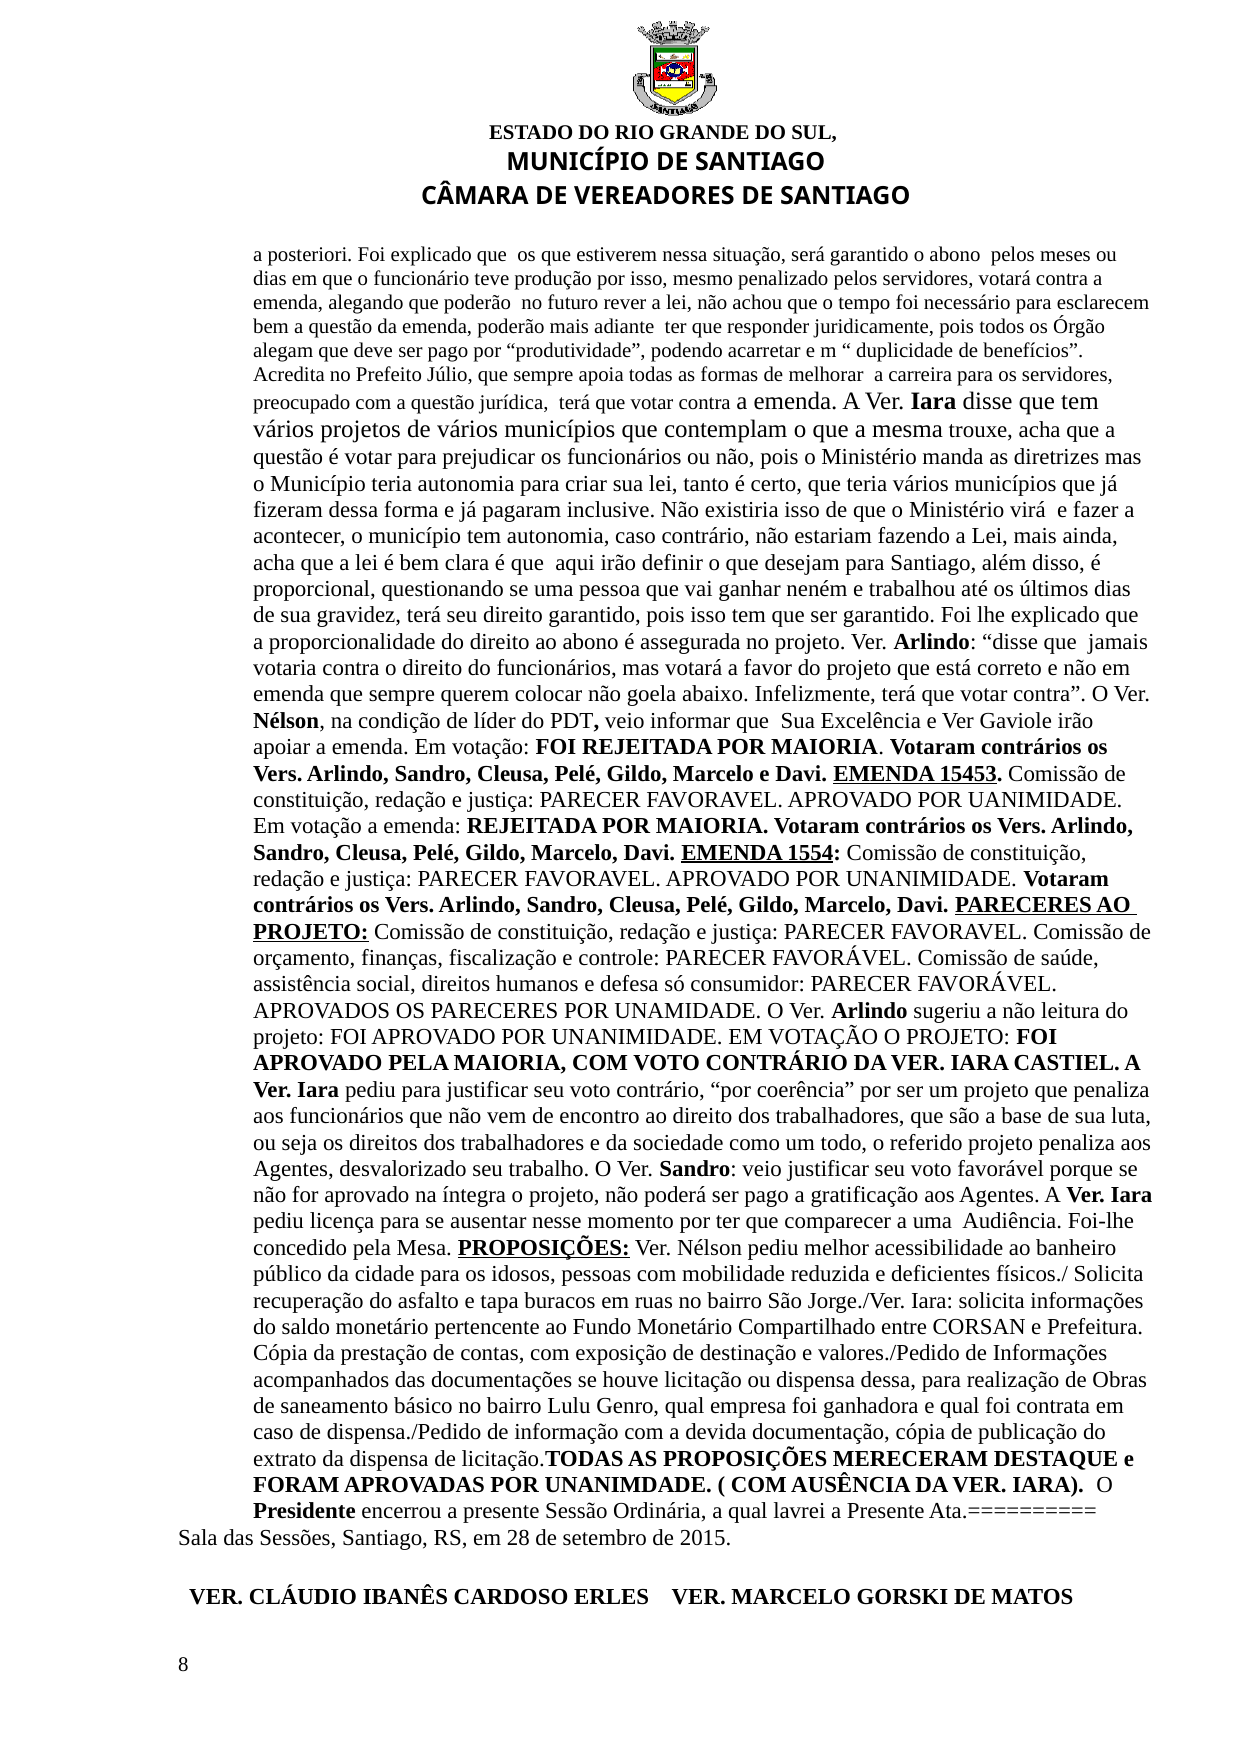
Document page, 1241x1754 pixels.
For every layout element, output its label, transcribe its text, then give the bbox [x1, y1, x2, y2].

list a posteriori. Foi explicado que os que estiverem nessa situação, será garantido o abono pelos meses ou dias em que o funcionário teve produção por isso, mesmo penalizado pelos servidores, votará contra a emenda, alegando que poderão no futuro rever a lei, não achou que o tempo foi necessário para esclarecem bem a questão da emenda, poderão mais adiante ter que responder juridicamente, pois todos os Órgão alegam que deve ser pago por “produtividade”, podendo acarretar e m “ duplicidade de benefícios”. Acredita no Prefeito Júlio, que sempre apoia todas as formas de melhorar a carreira para os servidores, preocupado com a questão jurídica, terá que votar contra a emenda. A Ver. Iara disse que tem vários projetos de vários municípios que contemplam o que a mesma trouxe, acha que a questão é votar para prejudicar os funcionários ou não, pois o Ministério manda as diretrizes mas o Município teria autonomia para criar sua lei, tanto é certo, que teria vários municípios que já fizeram dessa forma e já pagaram inclusive. Não existiria isso de que o Ministério virá e fazer a acontecer, o município tem autonomia, caso contrário, não estariam fazendo a Lei, mais ainda, acha que a lei é bem clara é que aqui irão definir o que desejam para Santiago, além disso, é proporcional, questionando se uma pessoa que vai ganhar neném e trabalhou até os últimos dias de sua gravidez, terá seu direito garantido, pois isso tem que ser garantido. Foi lhe explicado que a proporcionalidade do direito ao abono é assegurada no projeto. Ver. Arlindo: “disse que jamais votaria contra o direito do funcionários, mas votará a favor do projeto que está correto e não em emenda que sempre querem colocar não goela abaixo. Infelizmente, terá que votar contra”. O Ver. Nélson, na condição de líder do PDT, veio informar que Sua Excelência e Ver Gaviole irão apoiar a emenda. Em votação: FOI REJEITADA POR MAIORIA. Votaram contrários os Vers. Arlindo, Sandro, Cleusa, Pelé, Gildo, Marcelo e Davi. EMENDA 15453. Comissão de constituição, redação e justiça: PARECER FAVORAVEL. APROVADO POR UANIMIDADE. Em votação a emenda: REJEITADA POR MAIORIA. Votaram contrários os Vers. Arlindo, Sandro, Cleusa, Pelé, Gildo, Marcelo, Davi. EMENDA 1554: Comissão de constituição, redação e justiça: PARECER FAVORAVEL. APROVADO POR UNANIMIDADE. Votaram contrários os Vers. Arlindo, Sandro, Cleusa, Pelé, Gildo, Marcelo, Davi. PARECERES AO PROJETO: Comissão de constituição, redação e justiça: PARECER FAVORAVEL. Comissão de orçamento, finanças, fiscalização e controle: PARECER FAVORÁVEL. Comissão de saúde, assistência social, direitos humanos e defesa só consumidor: PARECER FAVORÁVEL. APROVADOS OS PARECERES POR UNAMIDADE. O Ver. Arlindo sugeriu a não leitura do projeto: FOI APROVADO POR UNANIMIDADE. EM VOTAÇÃO O PROJETO: FOI APROVADO PELA MAIORIA, COM VOTO CONTRÁRIO DA VER. IARA CASTIEL. A Ver. Iara pediu para justificar seu voto contrário, “por coerência” por ser um projeto que penaliza aos funcionários que não vem de encontro ao direito dos trabalhadores, que são a base de sua luta, ou seja os direitos dos trabalhadores e da sociedade como um todo, o referido projeto penaliza aos Agentes, desvalorizado seu trabalho. O Ver. Sandro: veio justificar seu voto favorável porque se não for aprovado na íntegra o projeto, não poderá ser pago a gratificação aos Agentes. A Ver. Iara pediu licença para se ausentar nesse momento por ter que comparecer a uma Audiência. Foi-lhe concedido pela Mesa. PROPOSIÇÕES: Ver. Nélson pediu melhor acessibilidade ao banheiro público da cidade para os idosos, pessoas com mobilidade reduzida e deficientes físicos./ Solicita recuperação do asfalto e tapa buracos em ruas no bairro São Jorge./Ver. Iara: solicita informações do saldo monetário pertencente ao Fundo Monetário Compartilhado entre CORSAN e Prefeitura. Cópia da prestação de contas, com exposição de destinação e valores./Pedido de Informações acompanhados das documentações se houve licitação ou dispensa dessa, para realização de Obras de saneamento básico no bairro Lulu Genro, qual empresa foi ganhadora e qual foi contrata em caso de dispensa./Pedido de informação com a devida documentação, cópia de publicação do extrato da dispensa de licitação.TODAS AS PROPOSIÇÕES MERECERAM DESTAQUE e FORAM APROVADAS POR UNANIMDADE. ( COM AUSÊNCIA DA VER. IARA). O Presidente encerrou a presente Sessão Ordinária, a qual lavrei a Presente Ata.========== [215, 241, 1153, 1524]
text Sala das Sessões, Santiago, RS, em 28 de setembro de 2015. [178, 1524, 1153, 1550]
text VER. CLÁUDIO IBANÊS CARDOSO ERLES VER. MARCELO GORSKI DE MATOS [178, 1580, 1153, 1611]
